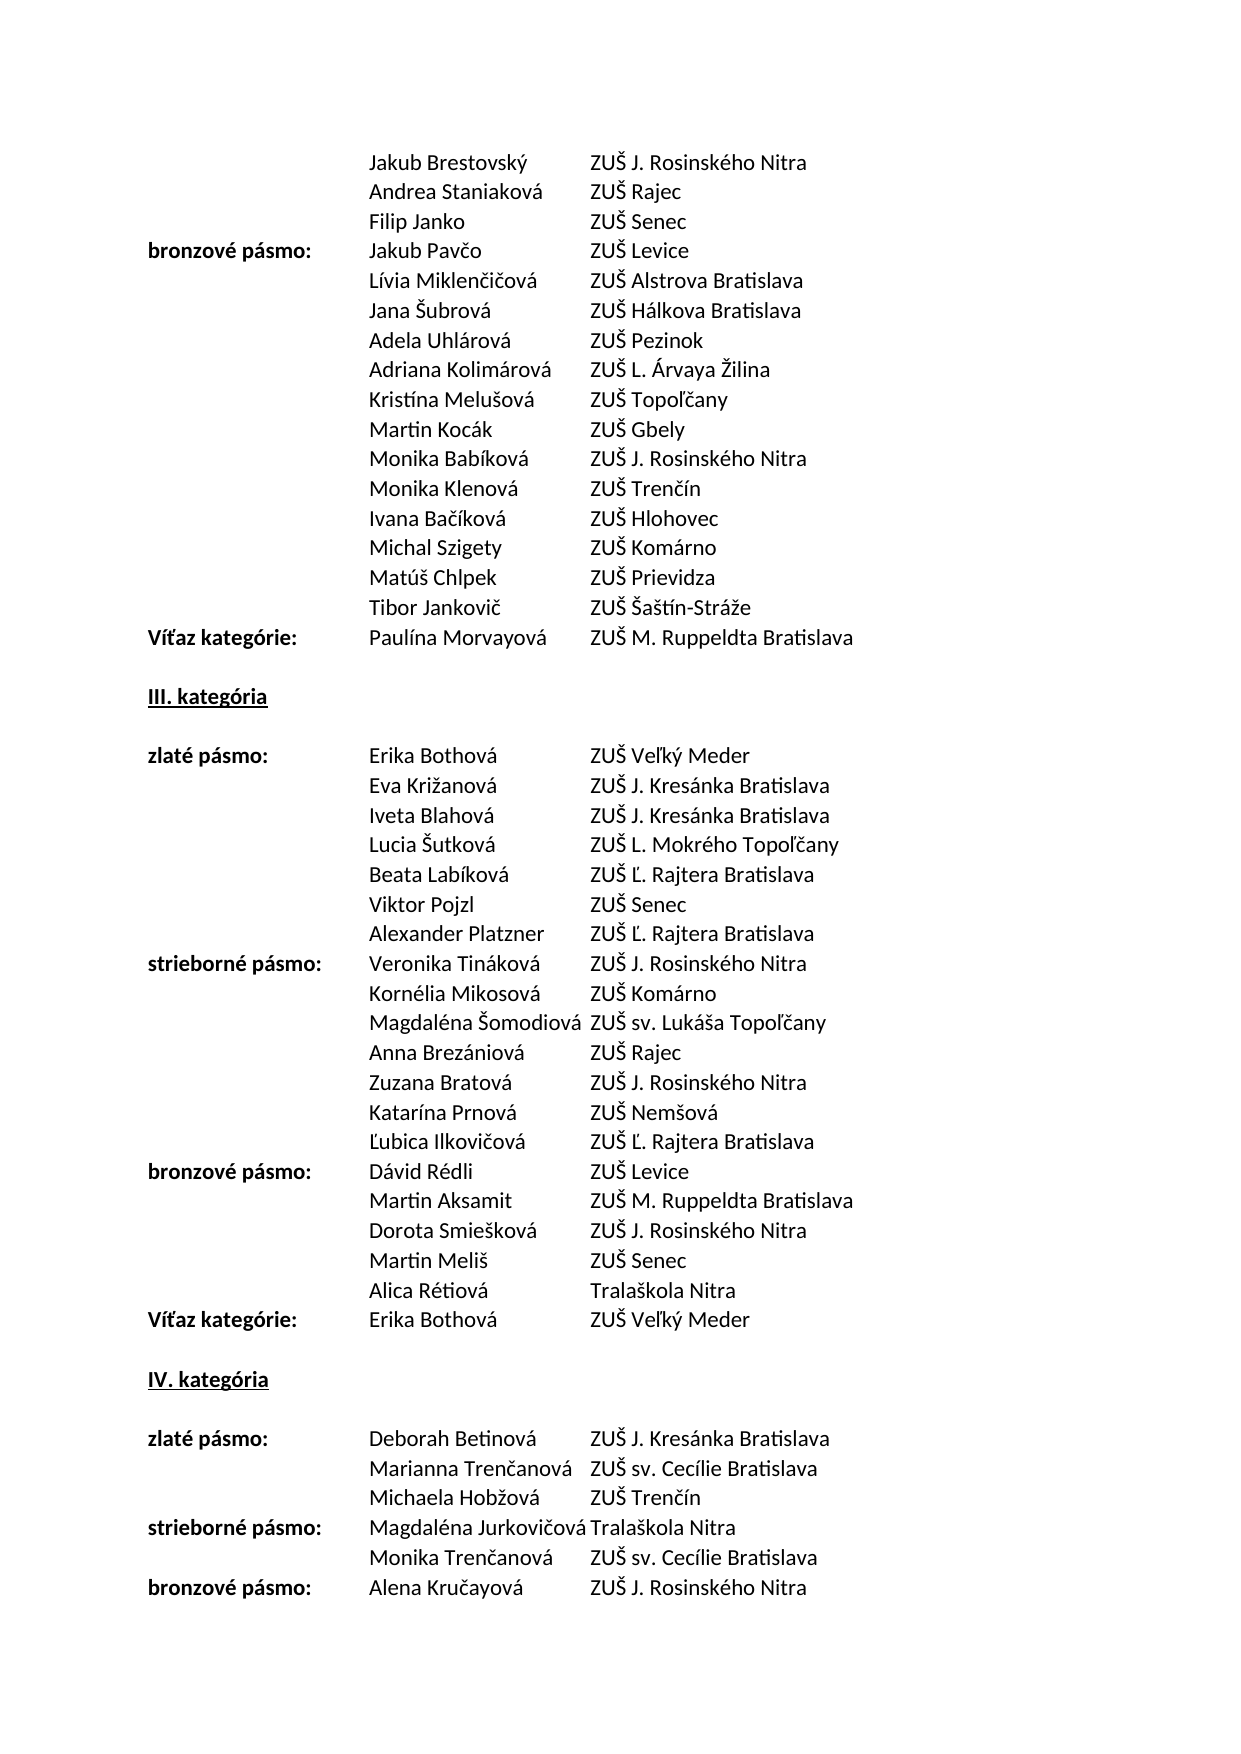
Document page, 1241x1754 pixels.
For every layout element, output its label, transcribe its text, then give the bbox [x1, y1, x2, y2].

text IV. kategória [148, 1365, 1093, 1393]
text strieborné pásmo: Veronika Tináková ZUŠ J. Rosinského Nitra [148, 949, 1093, 977]
text Andrea Staniaková ZUŠ Rajec [148, 177, 1093, 205]
text Víťaz kategórie: Paulína Morvayová ZUŠ M. Ruppeldta Bratislava [148, 623, 1093, 651]
text Alexander Platzner ZUŠ Ľ. Rajtera Bratislava [148, 919, 1093, 947]
text zlaté pásmo: Erika Bothová ZUŠ Veľký Meder [148, 741, 1093, 769]
text Tibor Jankovič ZUŠ Šaštín-Stráže [148, 593, 1093, 621]
text Dorota Smiešková ZUŠ J. Rosinského Nitra [148, 1216, 1093, 1244]
text Michal Szigety ZUŠ Komárno [148, 533, 1093, 562]
text strieborné pásmo: Magdaléna Jurkovičová Tralaškola Nitra [148, 1513, 1093, 1541]
text Kornélia Mikosová ZUŠ Komárno [148, 979, 1093, 1007]
text Beata Labíková ZUŠ Ľ. Rajtera Bratislava [148, 860, 1093, 888]
text Eva Križanová ZUŠ J. Kresánka Bratislava [148, 771, 1093, 799]
text Magdaléna Šomodiová ZUŠ sv. Lukáša Topoľčany [148, 1008, 1093, 1037]
text Alica Rétiová Tralaškola Nitra [148, 1276, 1093, 1304]
text zlaté pásmo: Deborah Betinová ZUŠ J. Kresánka Bratislava [148, 1424, 1093, 1452]
text Adriana Kolimárová ZUŠ L. Árvaya Žilina [148, 355, 1093, 383]
text Katarína Prnová ZUŠ Nemšová [148, 1098, 1093, 1126]
text Monika Trenčanová ZUŠ sv. Cecílie Bratislava [148, 1543, 1093, 1571]
text Michaela Hobžová ZUŠ Trenčín [148, 1483, 1093, 1512]
text Kristína Melušová ZUŠ Topoľčany [148, 385, 1093, 413]
text Zuzana Bratová ZUŠ J. Rosinského Nitra [148, 1068, 1093, 1096]
text Anna Brezániová ZUŠ Rajec [148, 1038, 1093, 1066]
text Matúš Chlpek ZUŠ Prievidza [148, 563, 1093, 591]
text bronzové pásmo: Alena Kručayová ZUŠ J. Rosinského Nitra [148, 1573, 1093, 1601]
text Viktor Pojzl ZUŠ Senec [148, 890, 1093, 918]
text Víťaz kategórie: Erika Bothová ZUŠ Veľký Meder [148, 1305, 1093, 1333]
text Jakub Brestovský ZUŠ J. Rosinského Nitra [148, 148, 1093, 176]
text Martin Aksamit ZUŠ M. Ruppeldta Bratislava [148, 1187, 1093, 1215]
text Ivana Bačíková ZUŠ Hlohovec [148, 504, 1093, 532]
text Ľubica Ilkovičová ZUŠ Ľ. Rajtera Bratislava [148, 1127, 1093, 1155]
text Jana Šubrová ZUŠ Hálkova Bratislava [148, 296, 1093, 324]
text Marianna Trenčanová ZUŠ sv. Cecílie Bratislava [148, 1454, 1093, 1482]
text bronzové pásmo: Jakub Pavčo ZUŠ Levice [148, 237, 1093, 265]
text Adela Uhlárová ZUŠ Pezinok [148, 326, 1093, 354]
text Monika Klenová ZUŠ Trenčín [148, 474, 1093, 502]
text Martin Kocák ZUŠ Gbely [148, 415, 1093, 443]
text III. kategória [148, 682, 1093, 710]
text Monika Babíková ZUŠ J. Rosinského Nitra [148, 444, 1093, 472]
text Iveta Blahová ZUŠ J. Kresánka Bratislava [148, 801, 1093, 829]
text bronzové pásmo: Dávid Rédli ZUŠ Levice [148, 1157, 1093, 1185]
text Martin Meliš ZUŠ Senec [148, 1246, 1093, 1274]
text Lucia Šutková ZUŠ L. Mokrého Topoľčany [148, 830, 1093, 858]
text Lívia Miklenčičová ZUŠ Alstrova Bratislava [148, 266, 1093, 294]
text Filip Janko ZUŠ Senec [148, 207, 1093, 235]
